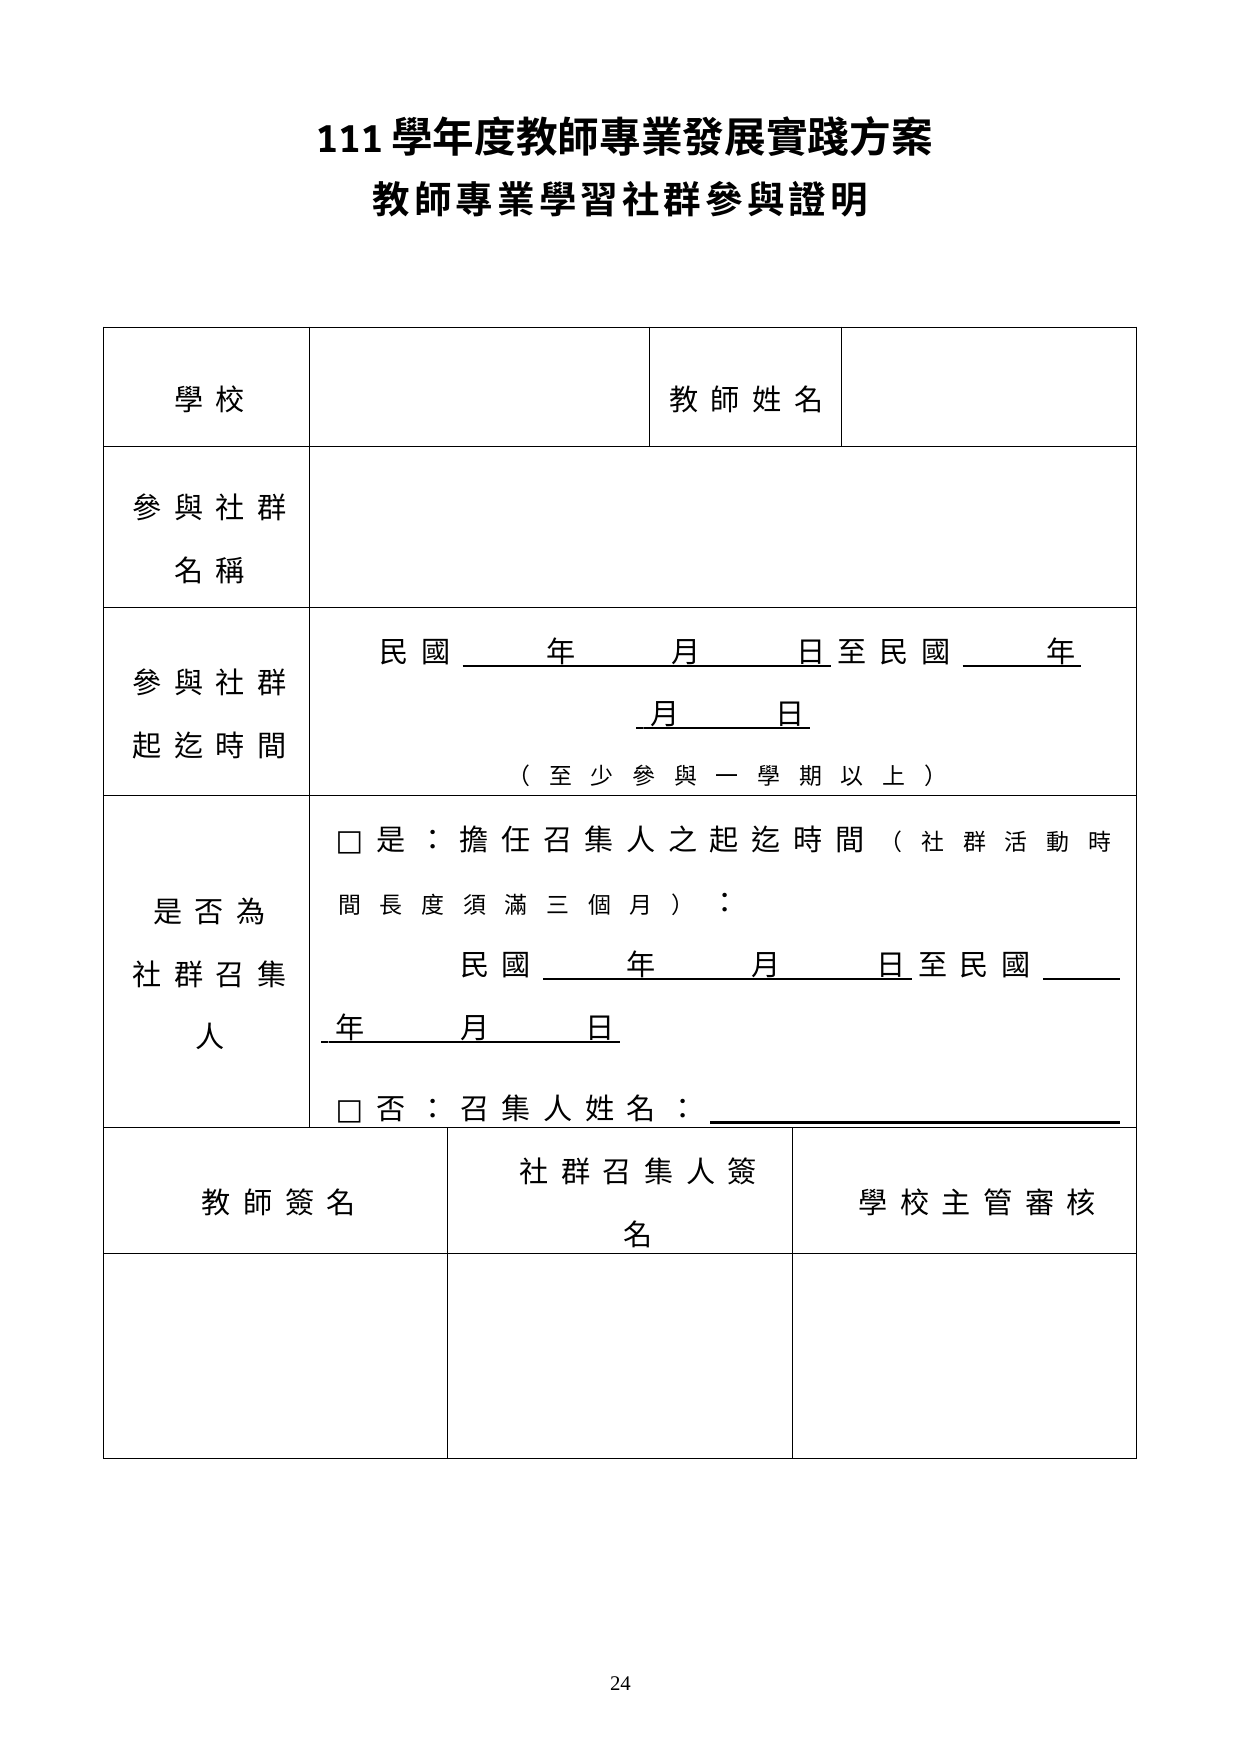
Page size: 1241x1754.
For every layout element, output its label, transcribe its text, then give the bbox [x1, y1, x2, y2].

table_cell 參與社群 起迄時間 [104, 608, 309, 795]
table_cell 民國 年 月 日至民國 年 月 日 （至少參與一學期以上） [310, 608, 1136, 795]
table_cell 教師簽名 [104, 1128, 447, 1253]
table_cell 是否為 社群召集人 [104, 796, 309, 1127]
table_header [310, 328, 649, 446]
table_header [842, 328, 1136, 446]
text 111學年度教師專業發展實踐方案 [78, 93, 1162, 156]
table_header 教師姓名 [650, 328, 841, 446]
table_cell 學校主管審核 [793, 1128, 1136, 1253]
table_cell [104, 1254, 447, 1458]
table_cell [310, 447, 1136, 607]
table_cell [793, 1254, 1136, 1458]
table_cell □是：擔任召集人之起迄時間（社群活動時間長度須滿三個月）： 民國 年 月 日至民國 年 月 日 □否：召集人姓名： [310, 796, 1136, 1127]
table_header 學校 [104, 328, 309, 446]
subtitle 教師專業學習社群參與證明 [78, 156, 1162, 218]
table_cell 社群召集人簽名 [448, 1128, 792, 1253]
table_cell 參與社群名稱 [104, 447, 309, 607]
table_cell [448, 1254, 792, 1458]
